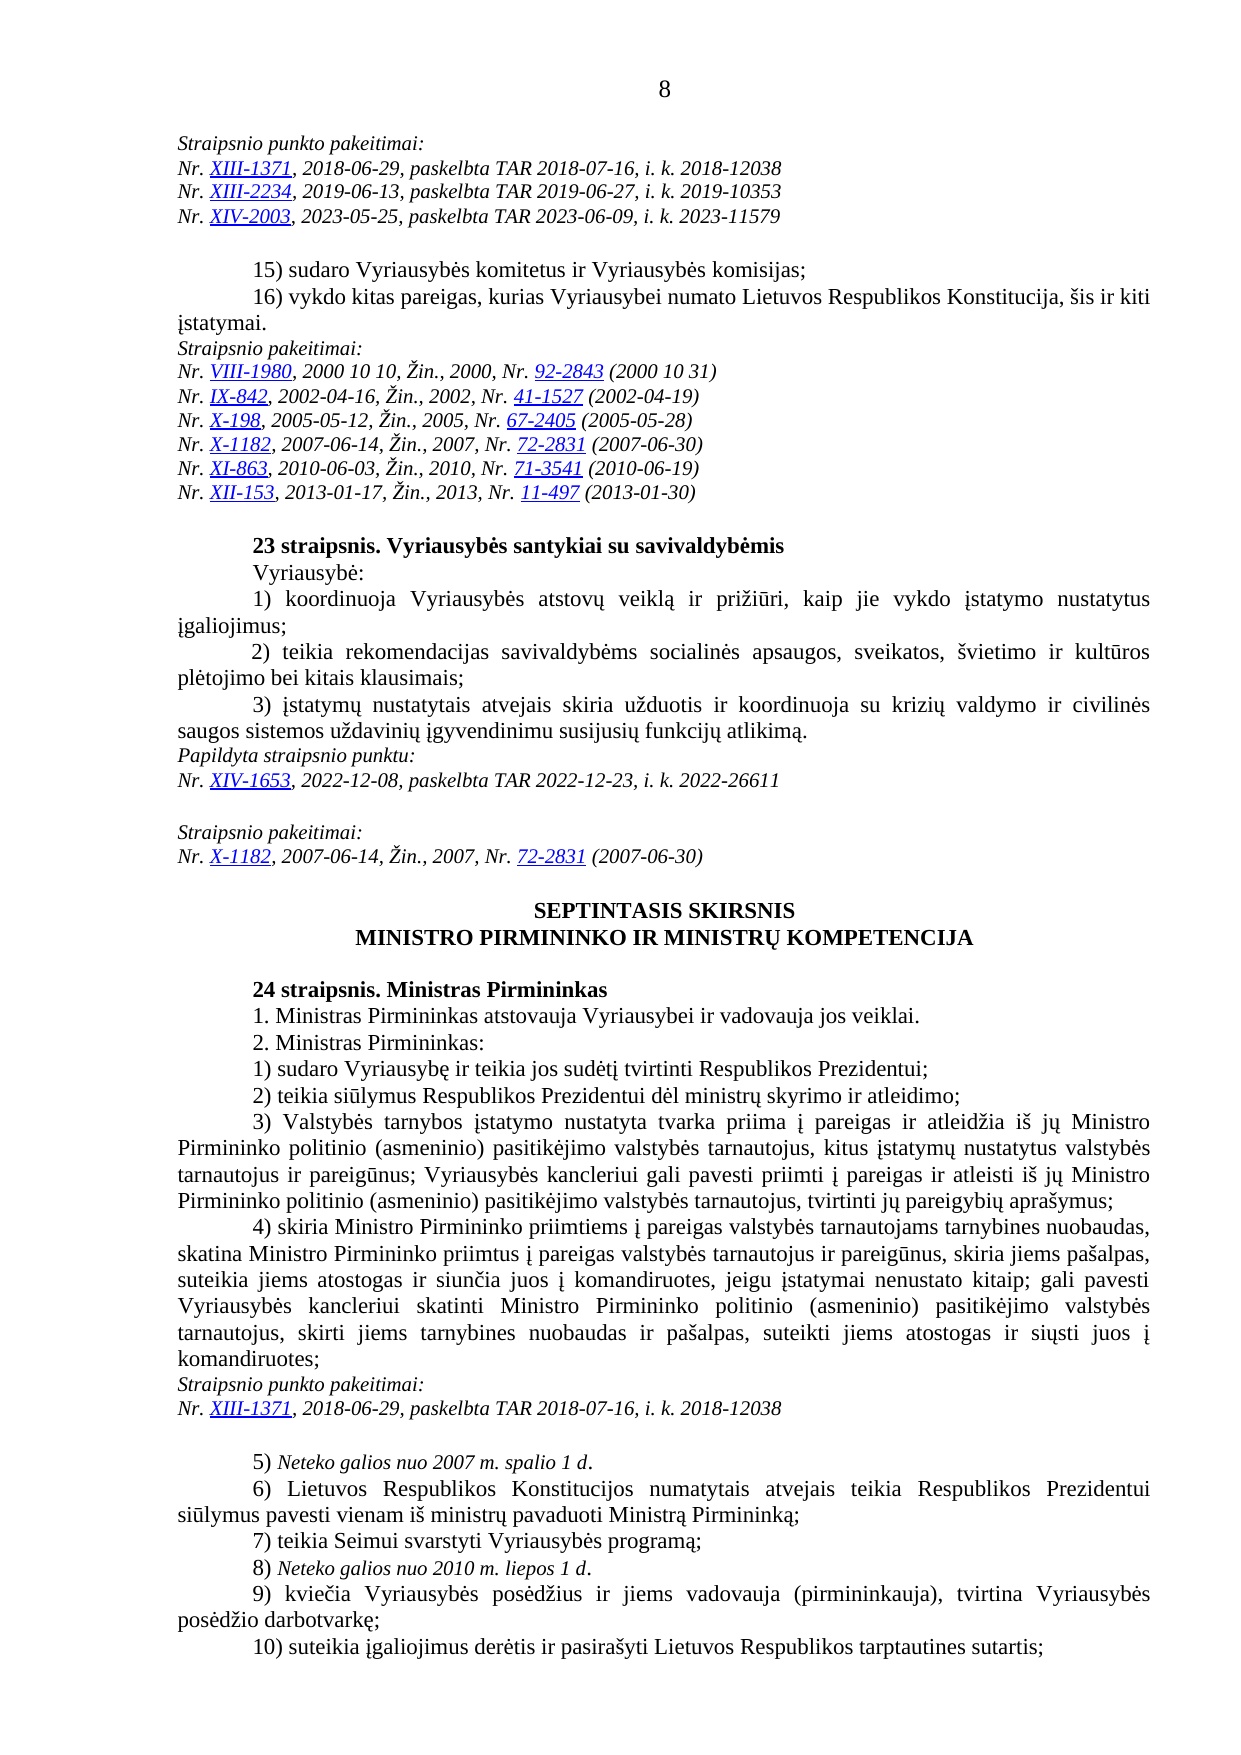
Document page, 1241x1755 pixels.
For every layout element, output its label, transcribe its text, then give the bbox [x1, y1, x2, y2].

text 10) suteikia įgaliojimus derėtis ir pasirašyti Lietuvos Respublikos tarptautines sutartis; [177, 1633, 1152, 1659]
text Nr. IX-842, 2002-04-16, Žin., 2002, Nr. 41-1527 (2002-04-19) [177, 383, 1152, 408]
text Nr. X-198, 2005-05-12, Žin., 2005, Nr. 67-2405 (2005-05-28) [177, 408, 1152, 432]
text 4) skiria Ministro Pirmininko priimtiems į pareigas valstybės tarnautojams tarnybines nuobaudas, skatina Ministro Pirmininko priimtus į pareigas valstybės tarnautojus ir pareigūnus, skiria jiems pašalpas, suteikia jiems atostogas ir siunčia juos į komandiruotes, jeigu įstatymai nenustato kitaip; gali pavesti Vyriausybės kancleriui skatinti Ministro Pirmininko politinio (asmeninio) pasitikėjimo valstybės tarnautojus, skirti jiems tarnybines nuobaudas ir pašalpas, suteikti jiems atostogas ir siųsti juos į komandiruotes; [177, 1213, 1152, 1372]
text Straipsnio pakeitimai: [177, 335, 1152, 359]
text 1) sudaro Vyriausybę ir teikia jos sudėtį tvirtinti Respublikos Prezidentui; [177, 1055, 1152, 1082]
text 3) įstatymų nustatytais atvejais skiria užduotis ir koordinuoja su krizių valdymo ir civilinės saugos sistemos uždavinių įgyvendinimu susijusių funkcijų atlikimą. [177, 691, 1152, 743]
text Straipsnio punkto pakeitimai: [177, 1372, 1152, 1396]
text 1) koordinuoja Vyriausybės atstovų veiklą ir prižiūri, kaip jie vykdo įstatymo nustatytus įgaliojimus; [177, 585, 1152, 638]
text 23 straipsnis. Vyriausybės santykiai su savivaldybėmis [177, 533, 1152, 559]
text Nr. X-1182, 2007-06-14, Žin., 2007, Nr. 72-2831 (2007-06-30) [177, 844, 1152, 868]
text 8) Neteko galios nuo 2010 m. liepos 1 d. [177, 1554, 1152, 1580]
text 5) Neteko galios nuo 2007 m. spalio 1 d. [177, 1448, 1152, 1475]
text Nr. XIV-1653, 2022-12-08, paskelbta TAR 2022-12-23, i. k. 2022-26611 [177, 767, 1152, 792]
text Nr. XIII-2234, 2019-06-13, paskelbta TAR 2019-06-27, i. k. 2019-10353 [177, 179, 1152, 203]
text 24 straipsnis. Ministras Pirmininkas [177, 976, 1152, 1003]
text Nr. XI-863, 2010-06-03, Žin., 2010, Nr. 71-3541 (2010-06-19) [177, 456, 1152, 480]
text Nr. X-1182, 2007-06-14, Žin., 2007, Nr. 72-2831 (2007-06-30) [177, 432, 1152, 456]
text Straipsnio pakeitimai: [177, 820, 1152, 844]
text Nr. XIII-1371, 2018-06-29, paskelbta TAR 2018-07-16, i. k. 2018-12038 [177, 155, 1152, 179]
text 7) teikia Seimui svarstyti Vyriausybės programą; [177, 1527, 1152, 1554]
text 15) sudaro Vyriausybės komitetus ir Vyriausybės komisijas; [177, 256, 1152, 283]
text Straipsnio punkto pakeitimai: [177, 131, 1152, 155]
text 9) kviečia Vyriausybės posėdžius ir jiems vadovauja (pirmininkauja), tvirtina Vyriausybės posėdžio darbotvarkę; [177, 1580, 1152, 1633]
text 3) Valstybės tarnybos įstatymo nustatyta tvarka priima į pareigas ir atleidžia iš jų Ministro Pirmininko politinio (asmeninio) pasitikėjimo valstybės tarnautojus, kitus įstatymų nustatytus valstybės tarnautojus ir pareigūnus; Vyriausybės kancleriui gali pavesti priimti į pareigas ir atleisti iš jų Ministro Pirmininko politinio (asmeninio) pasitikėjimo valstybės tarnautojus, tvirtinti jų pareigybių aprašymus; [177, 1108, 1152, 1213]
text Septintasis skirsnis [177, 897, 1152, 923]
text Nr. VIII-1980, 2000 10 10, Žin., 2000, Nr. 92-2843 (2000 10 31) [177, 359, 1152, 383]
text Papildyta straipsnio punktu: [177, 743, 1152, 767]
text MINISTRO PIRMININKO IR MINISTRŲ KOMPETENCIJA [177, 923, 1152, 950]
text 16) vykdo kitas pareigas, kurias Vyriausybei numato Lietuvos Respublikos Konstitucija, šis ir kiti įstatymai. [177, 283, 1152, 335]
text 2) teikia siūlymus Respublikos Prezidentui dėl ministrų skyrimo ir atleidimo; [177, 1082, 1152, 1108]
text 1. Ministras Pirmininkas atstovauja Vyriausybei ir vadovauja jos veiklai. [177, 1003, 1152, 1029]
text Vyriausybė: [177, 559, 1152, 585]
text Nr. XIII-1371, 2018-06-29, paskelbta TAR 2018-07-16, i. k. 2018-12038 [177, 1396, 1152, 1420]
text 6) Lietuvos Respublikos Konstitucijos numatytais atvejais teikia Respublikos Prezidentui siūlymus pavesti vienam iš ministrų pavaduoti Ministrą Pirmininką; [177, 1475, 1152, 1527]
text Nr. XII-153, 2013-01-17, Žin., 2013, Nr. 11-497 (2013-01-30) [177, 480, 1152, 504]
text 2. Ministras Pirmininkas: [177, 1029, 1152, 1055]
text 2) teikia rekomendacijas savivaldybėms socialinės apsaugos, sveikatos, švietimo ir kultūros plėtojimo bei kitais klausimais; [177, 638, 1152, 691]
text Nr. XIV-2003, 2023-05-25, paskelbta TAR 2023-06-09, i. k. 2023-11579 [177, 203, 1152, 228]
